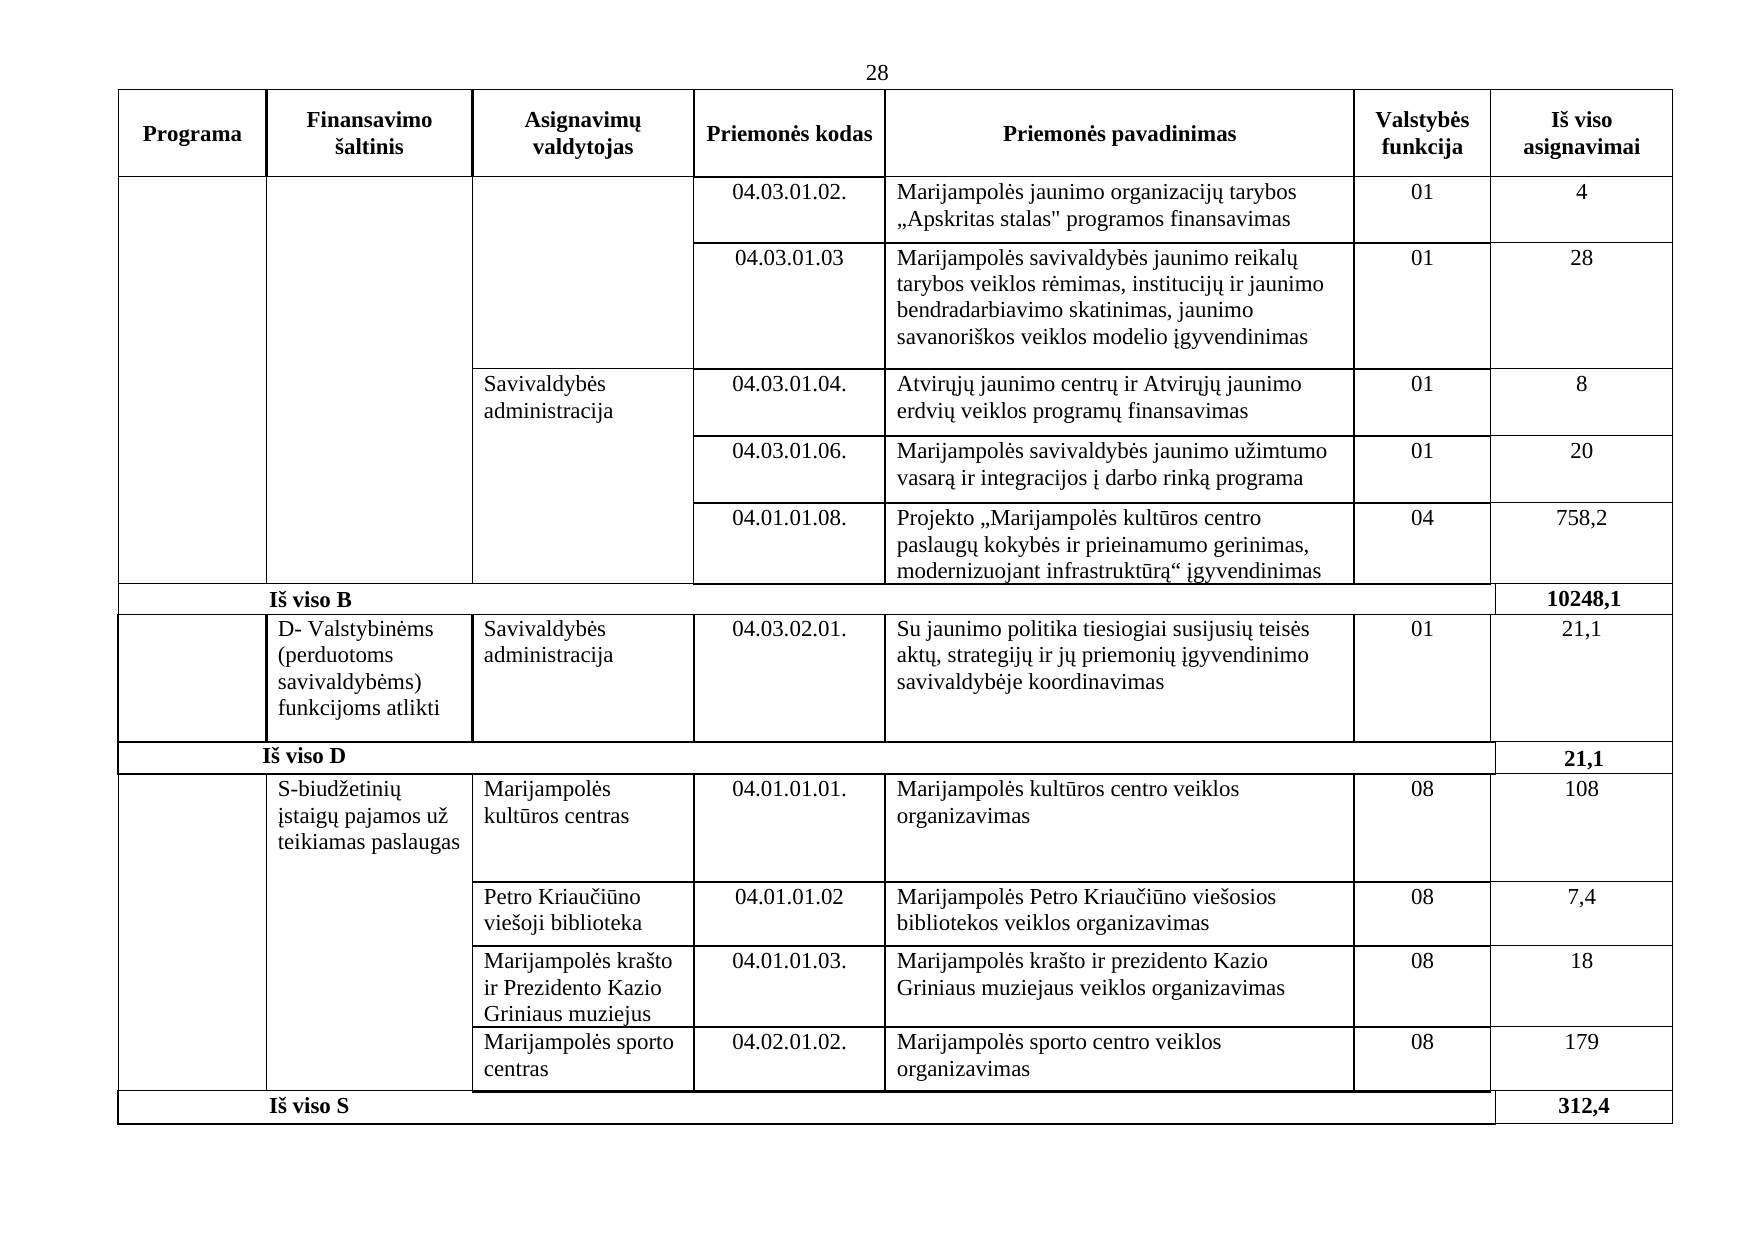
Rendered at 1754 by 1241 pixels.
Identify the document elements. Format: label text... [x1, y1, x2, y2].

table_cell 08 [1355, 883, 1490, 945]
table_cell 04.01.01.01. [695, 775, 884, 881]
table_header Programa [119, 90, 265, 176]
table_cell 01 [1355, 437, 1490, 502]
table_cell Marijampolės Petro Kriaučiūno viešosios bibliotekos veiklos organizavimas [886, 883, 1353, 945]
table_cell 4 [1491, 177, 1672, 242]
table_cell [119, 615, 265, 741]
table_header Priemonės pavadinimas [886, 90, 1353, 176]
table_cell 28 [1491, 243, 1672, 368]
table_cell Iš viso S [119, 1091, 1495, 1123]
table_cell Marijampolės jaunimo organizacijų tarybos „Apskritas stalas" programos finansavimas [886, 177, 1353, 242]
table_cell Marijampolės sporto centras [473, 1028, 693, 1090]
table_cell Projekto „Marijampolės kultūros centro paslaugų kokybės ir prieinamumo gerinimas, modernizuojant infrastruktūrą“ įgyvendinimas [886, 504, 1353, 583]
table_cell 108 [1491, 774, 1672, 881]
table_cell Iš viso B [119, 584, 1495, 614]
table_cell 08 [1355, 775, 1490, 881]
table_cell Marijampolės kultūros centras [473, 775, 693, 881]
table_cell [267, 368, 472, 583]
table_cell Savivaldybės administracija [473, 369, 693, 583]
table_cell Petro Kriaučiūno viešoji biblioteka [473, 883, 693, 945]
table_cell 04.03.01.03 [694, 244, 884, 368]
table_cell 04.03.01.02. [694, 178, 884, 242]
table_cell 01 [1355, 370, 1490, 435]
table_cell 21,1 [1491, 615, 1672, 741]
table_cell 7,4 [1491, 882, 1672, 945]
table_cell 8 [1491, 369, 1672, 435]
table_cell 04.03.01.06. [694, 437, 884, 502]
table_header Finansavimo šaltinis [268, 90, 471, 176]
table_cell 312,4 [1496, 1091, 1672, 1123]
table_cell 01 [1355, 244, 1490, 368]
table_cell [473, 177, 693, 368]
table_cell 01 [1355, 615, 1490, 741]
table_cell Marijampolės savivaldybės jaunimo reikalų tarybos veiklos rėmimas, institucijų ir jaunimo bendradarbiavimo skatinimas, jaunimo savanoriškos veiklos modelio įgyvendinimas [886, 244, 1353, 368]
table_cell 04.01.01.02 [695, 883, 884, 945]
table_cell S-biudžetinių įstaigų pajamos už teikiamas paslaugas [267, 775, 472, 1090]
table_cell 04 [1355, 504, 1490, 583]
table_cell 04.03.02.01. [695, 615, 884, 741]
table_header Valstybės funkcija [1355, 90, 1490, 176]
table_cell 01 [1355, 177, 1490, 242]
table_cell 10248,1 [1496, 584, 1672, 614]
table_cell 08 [1355, 947, 1490, 1026]
table_cell Marijampolės kultūros centro veiklos organizavimas [886, 775, 1353, 881]
table_header Iš viso asignavimai [1491, 90, 1672, 176]
table_cell Marijampolės krašto ir Prezidento Kazio Griniaus muziejus [473, 947, 693, 1026]
table_cell [267, 177, 472, 368]
table_cell 04.03.01.04. [694, 370, 884, 435]
table_cell 21,1 [1496, 742, 1672, 773]
table_header Asignavimų valdytojas [474, 90, 693, 176]
table_cell 04.01.01.08. [694, 504, 884, 583]
table_cell D- Valstybinėms (perduotoms savivaldybėms) funkcijoms atlikti [268, 615, 471, 741]
table_cell 758,2 [1491, 503, 1672, 583]
table_cell [119, 177, 266, 368]
table_cell Atvirųjų jaunimo centrų ir Atvirųjų jaunimo erdvių veiklos programų finansavimas [886, 370, 1353, 435]
table_cell 08 [1355, 1028, 1490, 1090]
table_cell 18 [1491, 946, 1672, 1026]
table_cell Savivaldybės administracija [474, 615, 693, 741]
table_cell Su jaunimo politika tiesiogiai susijusių teisės aktų, strategijų ir jų priemonių įgyvendinimo savivaldybėje koordinavimas [886, 615, 1353, 741]
table_cell Iš viso D [119, 743, 1495, 773]
table_header Priemonės kodas [695, 90, 884, 176]
table_cell 04.02.01.02. [695, 1028, 884, 1090]
table_cell Marijampolės krašto ir prezidento Kazio Griniaus muziejaus veiklos organizavimas [886, 947, 1353, 1026]
table_cell Marijampolės sporto centro veiklos organizavimas [886, 1028, 1353, 1090]
table_cell 04.01.01.03. [695, 947, 884, 1026]
table_cell Marijampolės savivaldybės jaunimo užimtumo vasarą ir integracijos į darbo rinką programa [886, 437, 1353, 502]
table_cell 20 [1491, 436, 1672, 502]
table_cell [119, 368, 266, 583]
table_cell 179 [1491, 1027, 1672, 1090]
table_cell [119, 775, 266, 1090]
